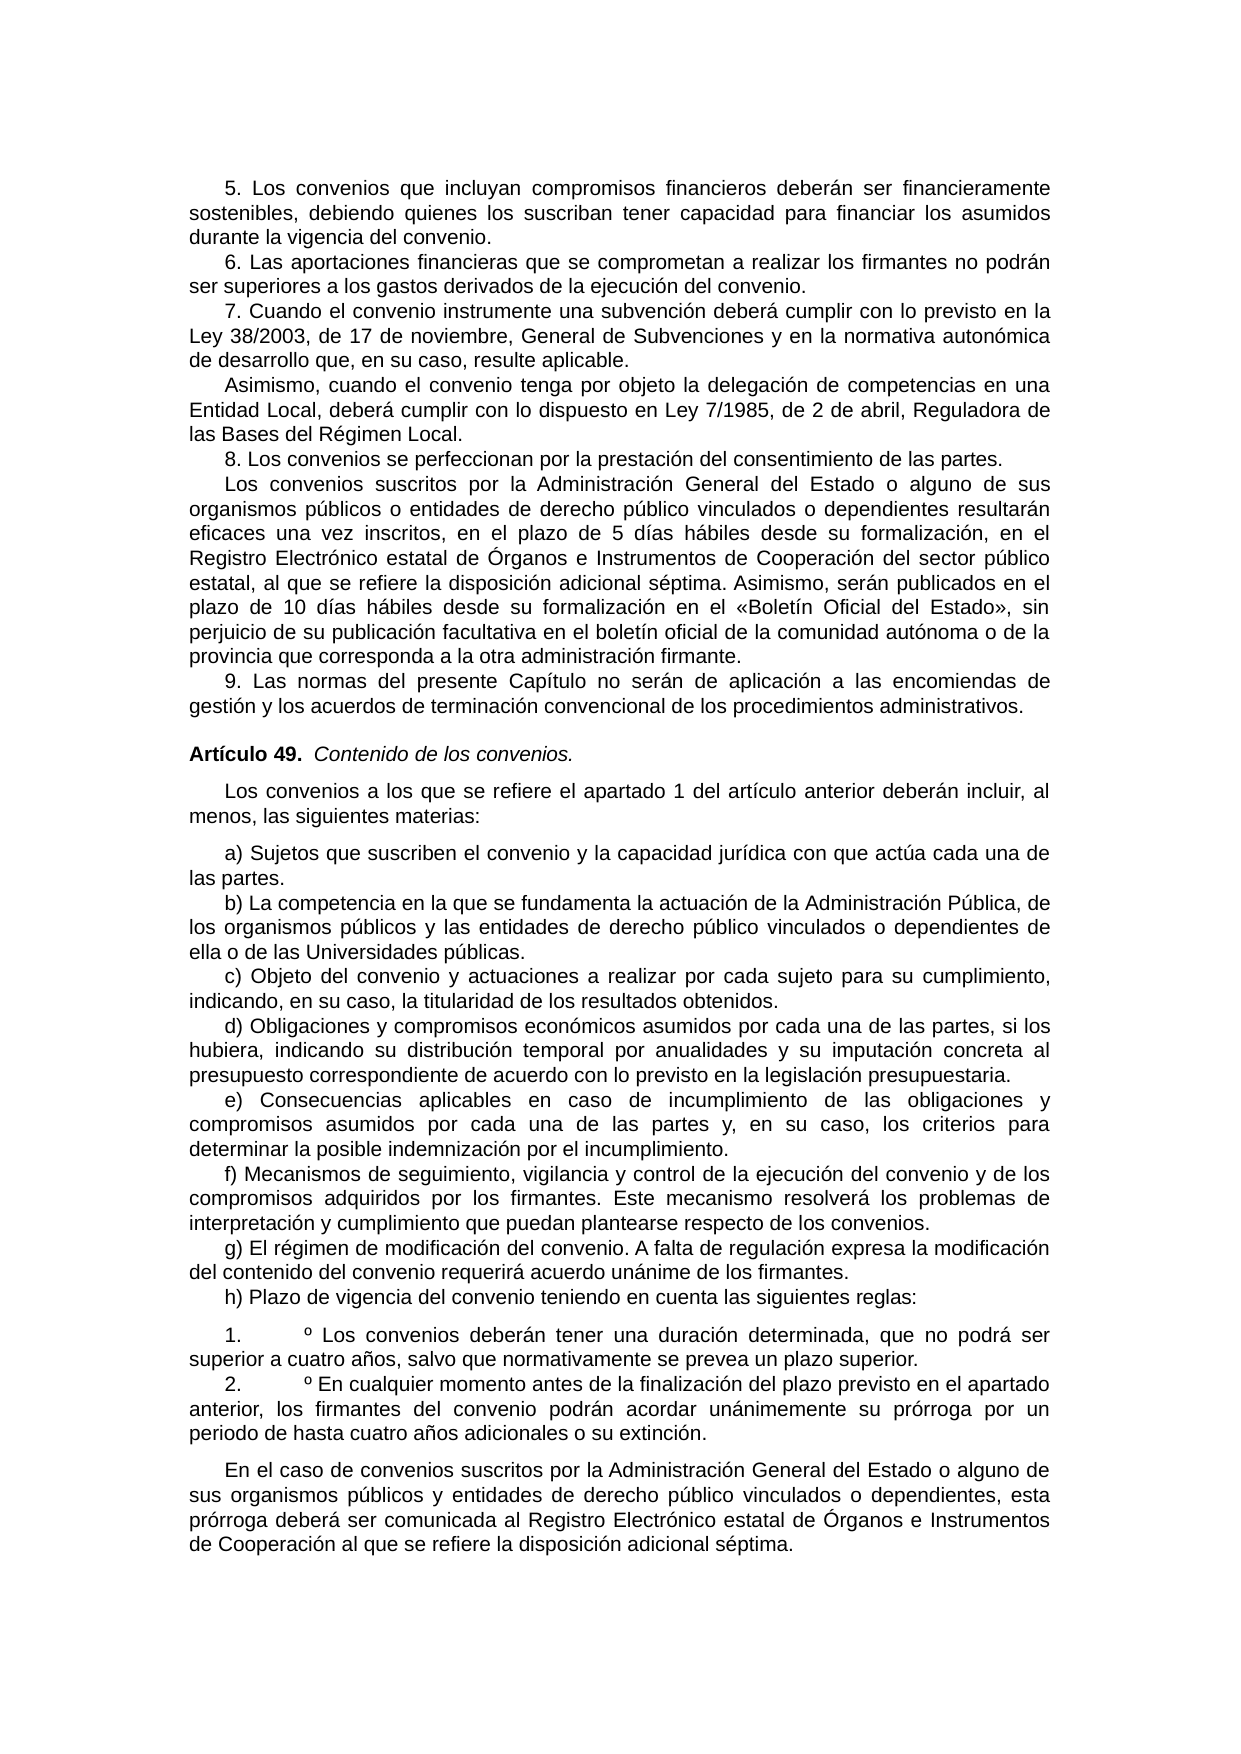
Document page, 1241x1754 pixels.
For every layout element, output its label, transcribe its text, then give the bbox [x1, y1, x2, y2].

text Artículo 49. Contenido de los convenios. [189, 742, 1167, 766]
list Objeto del convenio y actuaciones a realizar por cada sujeto para su cumplimiento, indicando, en su caso, la titularidad de los resultados obtenidos. [189, 964, 1052, 1013]
list Las aportaciones financieras que se comprometan a realizar los firmantes no podrán ser superiores a los gastos derivados de la ejecución del convenio. [189, 250, 1052, 298]
list Obligaciones y compromisos económicos asumidos por cada una de las partes, si los hubiera, indicando su distribución temporal por anualidades y su imputación concreta al presupuesto correspondiente de acuerdo con lo previsto en la legislación presupuestaria. [189, 1014, 1052, 1087]
list Los convenios se perfeccionan por la prestación del consentimiento de las partes. [224, 447, 1167, 471]
list Sujetos que suscriben el convenio y la capacidad jurídica con que actúa cada una de las partes. [189, 841, 1051, 889]
text Los convenios suscritos por la Administración General del Estado o alguno de sus organismos públicos o entidades de derecho público vinculados o dependientes resultarán eficaces una vez inscritos, en el plazo de 5 días hábiles desde su formalización, en el Registro Electrónico estatal de Órganos e Instrumentos de Cooperación del sector público estatal, al que se refiere la disposición adicional séptima. Asimismo, serán publicados en el plazo de 10 días hábiles desde su formalización en el «Boletín Oficial del Estado», sin perjuicio de su publicación facultativa en el boletín oficial de la comunidad autónoma o de la provincia que corresponda a la otra administración firmante. [189, 472, 1051, 668]
list Plazo de vigencia del convenio teniendo en cuenta las siguientes reglas: [224, 1285, 1167, 1309]
list Las normas del presente Capítulo no serán de aplicación a las encomiendas de gestión y los acuerdos de terminación convencional de los procedimientos administrativos. [189, 669, 1051, 718]
list Mecanismos de seguimiento, vigilancia y control de la ejecución del convenio y de los compromisos adquiridos por los firmantes. Este mecanismo resolverá los problemas de interpretación y cumplimiento que puedan plantearse respecto de los convenios. [189, 1162, 1052, 1235]
list La competencia en la que se fundamenta la actuación de la Administración Pública, de los organismos públicos y las entidades de derecho público vinculados o dependientes de ella o de las Universidades públicas. [189, 890, 1051, 963]
list º Los convenios deberán tener una duración determinada, que no podrá ser superior a cuatro años, salvo que normativamente se prevea un plazo superior. [189, 1322, 1051, 1371]
text En el caso de convenios suscritos por la Administración General del Estado o alguno de sus organismos públicos y entidades de derecho público vinculados o dependientes, esta prórroga deberá ser comunicada al Registro Electrónico estatal de Órganos e Instrumentos de Cooperación al que se refiere la disposición adicional séptima. [189, 1458, 1051, 1556]
list Consecuencias aplicables en caso de incumplimiento de las obligaciones y compromisos asumidos por cada una de las partes y, en su caso, los criterios para determinar la posible indemnización por el incumplimiento. [189, 1088, 1052, 1161]
list Los convenios que incluyan compromisos financieros deberán ser financieramente sostenibles, debiendo quienes los suscriban tener capacidad para financiar los asumidos durante la vigencia del convenio. [189, 176, 1051, 249]
text Asimismo, cuando el convenio tenga por objeto la delegación de competencias en una Entidad Local, deberá cumplir con lo dispuesto en Ley 7/1985, de 2 de abril, Reguladora de las Bases del Régimen Local. [189, 373, 1052, 446]
text Los convenios a los que se refiere el apartado 1 del artículo anterior deberán incluir, al menos, las siguientes materias: [189, 779, 1051, 828]
list El régimen de modificación del convenio. A falta de regulación expresa la modificación del contenido del convenio requerirá acuerdo unánime de los firmantes. [189, 1236, 1051, 1284]
list Cuando el convenio instrumente una subvención deberá cumplir con lo previsto en la Ley 38/2003, de 17 de noviembre, General de Subvenciones y en la normativa autonómica de desarrollo que, en su caso, resulte aplicable. [189, 299, 1051, 372]
list º En cualquier momento antes de la finalización del plazo previsto en el apartado anterior, los firmantes del convenio podrán acordar unánimemente su prórroga por un periodo de hasta cuatro años adicionales o su extinción. [189, 1372, 1051, 1445]
